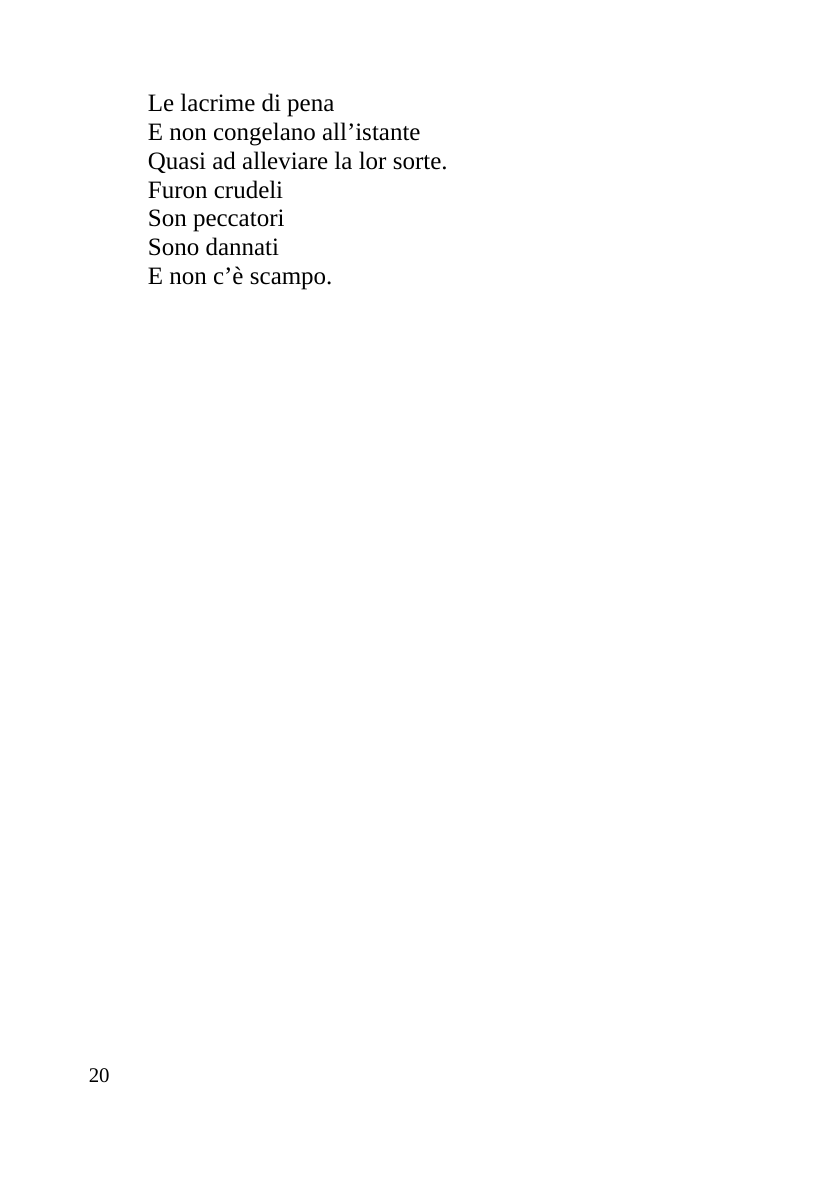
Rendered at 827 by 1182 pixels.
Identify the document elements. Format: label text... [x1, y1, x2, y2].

text Son peccatori [148, 203, 738, 232]
text Le lacrime di pena [148, 88, 738, 117]
text E non congelano all’istante [148, 117, 738, 146]
text E non c’è scampo. [148, 261, 738, 290]
text Quasi ad alleviare la lor sorte. [148, 146, 738, 175]
text Furon crudeli [148, 175, 738, 203]
text Sono dannati [148, 232, 738, 261]
